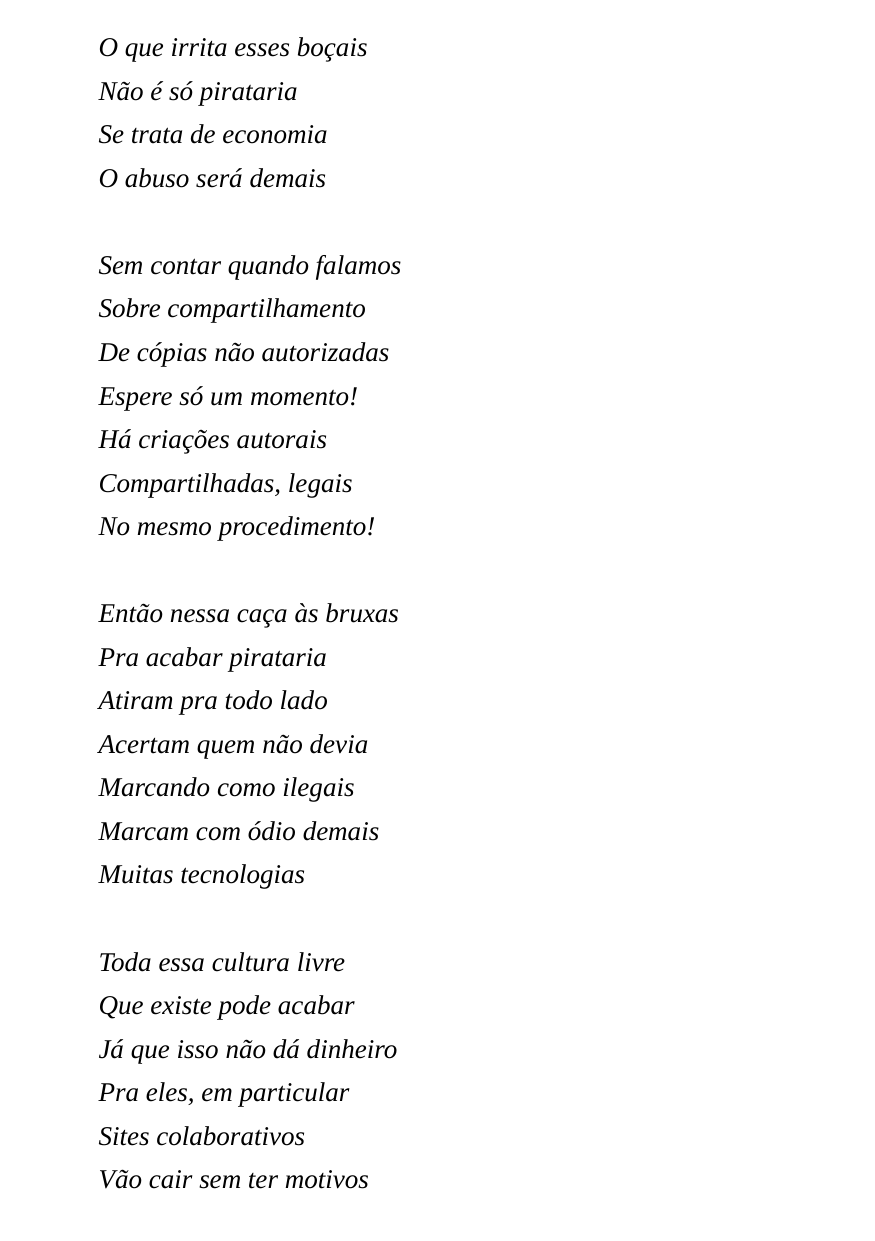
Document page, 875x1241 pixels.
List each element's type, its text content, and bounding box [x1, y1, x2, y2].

text Marcam com ódio demais [98, 815, 832, 846]
text Toda essa cultura livre [98, 946, 832, 977]
text Então nessa caça às bruxas [98, 597, 832, 628]
text Acertam quem não devia [98, 728, 832, 759]
text Não é só pirataria [98, 75, 832, 106]
text Há criações autorais [98, 423, 832, 454]
text O abuso será demais [98, 162, 832, 193]
text Pra acabar pirataria [98, 641, 832, 672]
text Já que isso não dá dinheiro [98, 1033, 832, 1064]
text De cópias não autorizadas [98, 336, 832, 367]
text Espere só um momento! [98, 379, 832, 411]
text Pra eles, em particular [98, 1076, 832, 1107]
text No mesmo procedimento! [98, 510, 832, 541]
text Sites colaborativos [98, 1120, 832, 1151]
text O que irrita esses boçais [98, 31, 832, 62]
text Que existe pode acabar [98, 989, 832, 1020]
text Vão cair sem ter motivos [98, 1163, 832, 1194]
text Sem contar quando falamos [98, 249, 832, 280]
text Se trata de economia [98, 118, 832, 149]
text Compartilhadas, legais [98, 467, 832, 498]
text Sobre compartilhamento [98, 292, 832, 324]
text Marcando como ilegais [98, 771, 832, 803]
text Atiram pra todo lado [98, 684, 832, 716]
text Muitas tecnologias [98, 858, 832, 890]
